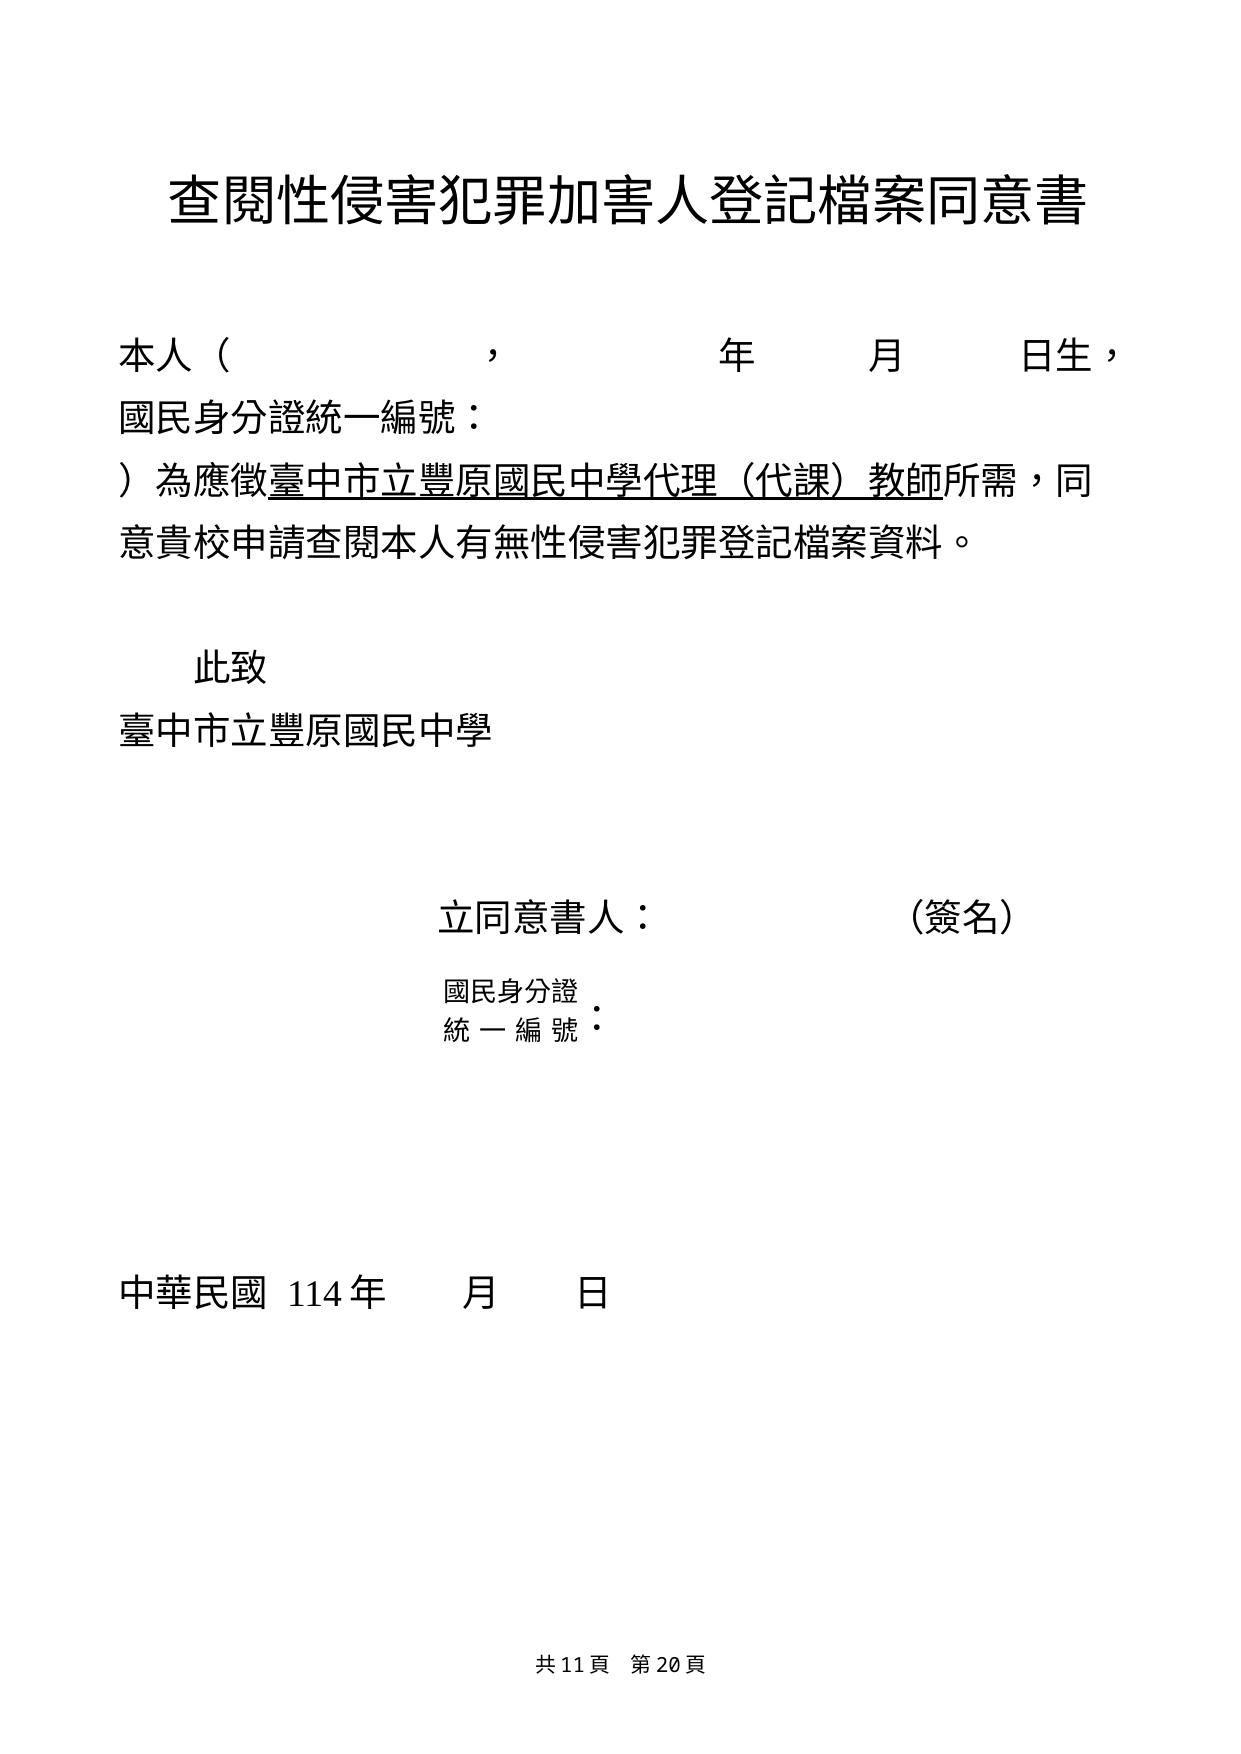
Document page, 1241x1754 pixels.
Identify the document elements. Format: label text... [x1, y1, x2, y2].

text 中華民國 114年 月 日 [118, 1249, 1122, 1311]
text 立同意書人： （簽名） [118, 874, 1122, 936]
text 國民身分證統一編號： [118, 936, 1122, 1061]
text 臺中市立豐原國民中學 [118, 686, 1122, 749]
text 本人（ ， 年 月 日生，國民身分證統一編號： ）為應徵臺中市立豐原國民中學代理（代課）教師所需，同意貴校申請查閱本人有無性侵害犯罪登記檔案資料。 [118, 311, 1122, 561]
text 此致 [118, 624, 1122, 686]
text 查閱性侵害犯罪加害人登記檔案同意書 [118, 124, 1138, 249]
